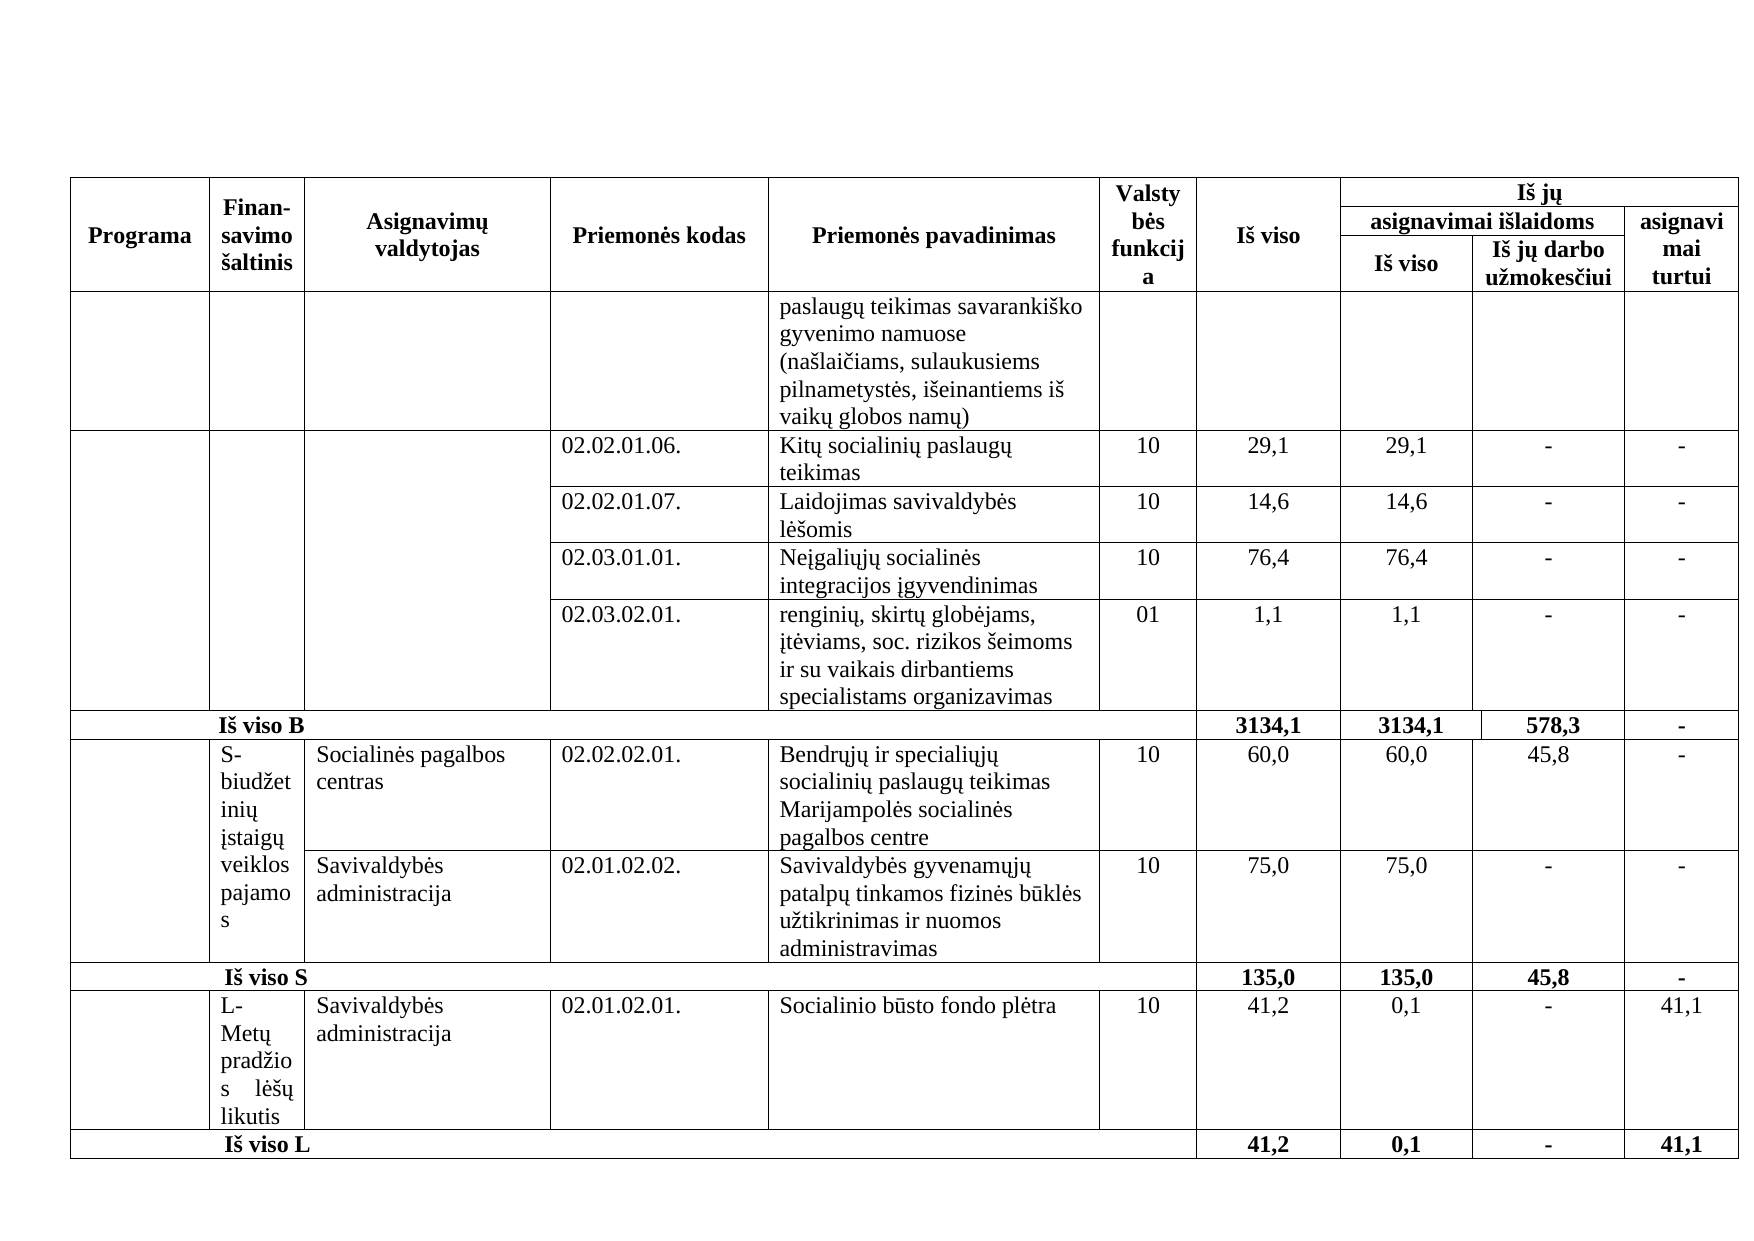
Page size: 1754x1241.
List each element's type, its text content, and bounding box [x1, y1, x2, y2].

table_cell Iš viso B [71, 711, 1196, 739]
table_cell [71, 599, 209, 710]
table_cell L-Metų pradžios lėšų likutis [210, 991, 304, 1129]
table_cell - [1473, 991, 1624, 1129]
table_cell 3134,1 [1197, 711, 1340, 739]
table_header Valstybės funkcija [1100, 178, 1196, 291]
table_cell 10 [1100, 740, 1196, 850]
table_header Priemonės pavadinimas [769, 178, 1099, 291]
table_cell 135,0 [1341, 963, 1472, 990]
table_cell [71, 292, 209, 430]
table_cell [210, 542, 304, 598]
table_cell 10 [1100, 543, 1196, 598]
table_header Finan-savimo šaltinis [210, 178, 304, 291]
table_cell - [1625, 711, 1738, 739]
table_cell [1341, 292, 1472, 430]
table_cell [551, 292, 768, 430]
table_cell 0,1 [1341, 991, 1472, 1129]
table_cell 76,4 [1197, 543, 1340, 598]
table_cell - [1625, 963, 1738, 990]
table_cell - [1473, 1130, 1624, 1158]
table_cell 3134,1 [1341, 711, 1481, 739]
table_cell 02.03.01.01. [551, 543, 768, 598]
table_cell - [1625, 600, 1738, 710]
table_cell [71, 991, 209, 1129]
table_cell 10 [1100, 431, 1196, 486]
table_cell renginių, skirtų globėjams, įtėviams, soc. rizikos šeimoms ir su vaikais dirbantiems specialistams organizavimas [769, 600, 1099, 710]
table_cell - [1625, 740, 1738, 850]
table_cell paslaugų teikimas savarankiško gyvenimo namuose (našlaičiams, sulaukusiems pilnametystės, išeinantiems iš vaikų globos namų) [769, 292, 1099, 430]
table_cell [305, 599, 550, 710]
table_cell - [1473, 600, 1624, 710]
table_cell [71, 740, 209, 962]
table_cell 41,2 [1197, 1130, 1340, 1158]
table_cell Iš jų darbo užmokesčiui [1473, 236, 1624, 291]
table_cell 75,0 [1197, 851, 1340, 962]
table_cell 14,6 [1197, 487, 1340, 542]
table_cell 60,0 [1197, 740, 1340, 850]
table_cell asignavimai išlaidoms [1341, 207, 1624, 234]
table_cell [71, 486, 209, 542]
table_cell Kitų socialinių paslaugų teikimas [769, 431, 1099, 486]
table_header Asignavimų valdytojas [305, 178, 550, 291]
table_cell 41,1 [1625, 1130, 1738, 1158]
table_cell 135,0 [1197, 963, 1340, 990]
table_cell 02.02.02.01. [551, 740, 768, 850]
table_cell - [1625, 543, 1738, 598]
table_cell [305, 542, 550, 598]
table_cell 02.03.02.01. [551, 600, 768, 710]
table_cell Iš viso [1341, 236, 1472, 291]
table_cell - [1473, 543, 1624, 598]
table_header Iš viso [1197, 178, 1340, 291]
table_cell - [1625, 487, 1738, 542]
table_cell 45,8 [1473, 740, 1624, 850]
table_cell 10 [1100, 851, 1196, 962]
table_cell [305, 486, 550, 542]
table_cell 578,3 [1482, 711, 1624, 739]
table_cell Savivaldybės gyvenamųjų patalpų tinkamos fizinės būklės užtikrinimas ir nuomos administravimas [769, 851, 1099, 962]
table_header Iš jų [1341, 178, 1738, 206]
table_cell 75,0 [1341, 851, 1472, 962]
table_cell [305, 431, 550, 486]
table_cell 14,6 [1341, 487, 1472, 542]
table_cell Laidojimas savivaldybės lėšomis [769, 487, 1099, 542]
table_cell - [1473, 431, 1624, 486]
table_cell 1,1 [1341, 600, 1472, 710]
table_cell [210, 486, 304, 542]
table_cell Bendrųjų ir specialiųjų socialinių paslaugų teikimas Marijampolės socialinės pagalbos centre [769, 740, 1099, 850]
table_cell Neįgaliųjų socialinės integracijos įgyvendinimas [769, 543, 1099, 598]
table_cell 29,1 [1197, 431, 1340, 486]
table_cell Iš viso S [71, 963, 1196, 990]
table_cell - [1473, 292, 1624, 430]
table_cell 10 [1100, 487, 1196, 542]
table_cell 1,1 [1197, 600, 1340, 710]
table_cell [210, 292, 304, 430]
table_cell Socialinės pagalbos centras [305, 740, 550, 850]
table_cell [1197, 292, 1340, 430]
table_cell - [1625, 851, 1738, 962]
table_cell 02.01.02.02. [551, 851, 768, 962]
table_cell 10 [1100, 991, 1196, 1129]
table_cell 02.02.01.06. [551, 431, 768, 486]
table_cell S-biudžetinių įstaigų veiklos pajamos [210, 740, 304, 962]
table_cell [210, 431, 304, 486]
table_cell - [1625, 292, 1738, 430]
table_cell [305, 292, 550, 430]
table_cell 60,0 [1341, 740, 1472, 850]
table_cell 41,1 [1625, 991, 1738, 1129]
table_cell 41,2 [1197, 991, 1340, 1129]
table_cell 02.01.02.01. [551, 991, 768, 1129]
table_cell Socialinio būsto fondo plėtra [769, 991, 1099, 1129]
table_cell Savivaldybės administracija [305, 851, 550, 962]
table_cell [71, 431, 209, 486]
table_cell 01 [1100, 600, 1196, 710]
table_cell [71, 542, 209, 598]
table_cell asignavimai turtui įsigyti [1625, 207, 1738, 291]
table_cell 76,4 [1341, 543, 1472, 598]
table_cell - [1625, 431, 1738, 486]
table_cell [210, 599, 304, 710]
table_cell 02.02.01.07. [551, 487, 768, 542]
table_cell Iš viso L [71, 1130, 1196, 1158]
table_cell - [1473, 851, 1624, 962]
table_cell 29,1 [1341, 431, 1472, 486]
table_cell 45,8 [1473, 963, 1624, 990]
table_header Priemonės kodas [551, 178, 768, 291]
table_cell - [1473, 487, 1624, 542]
table_header Programa [71, 178, 209, 291]
table_cell [1100, 292, 1196, 430]
table_cell 0,1 [1341, 1130, 1472, 1158]
table_cell Savivaldybės administracija [305, 991, 550, 1129]
